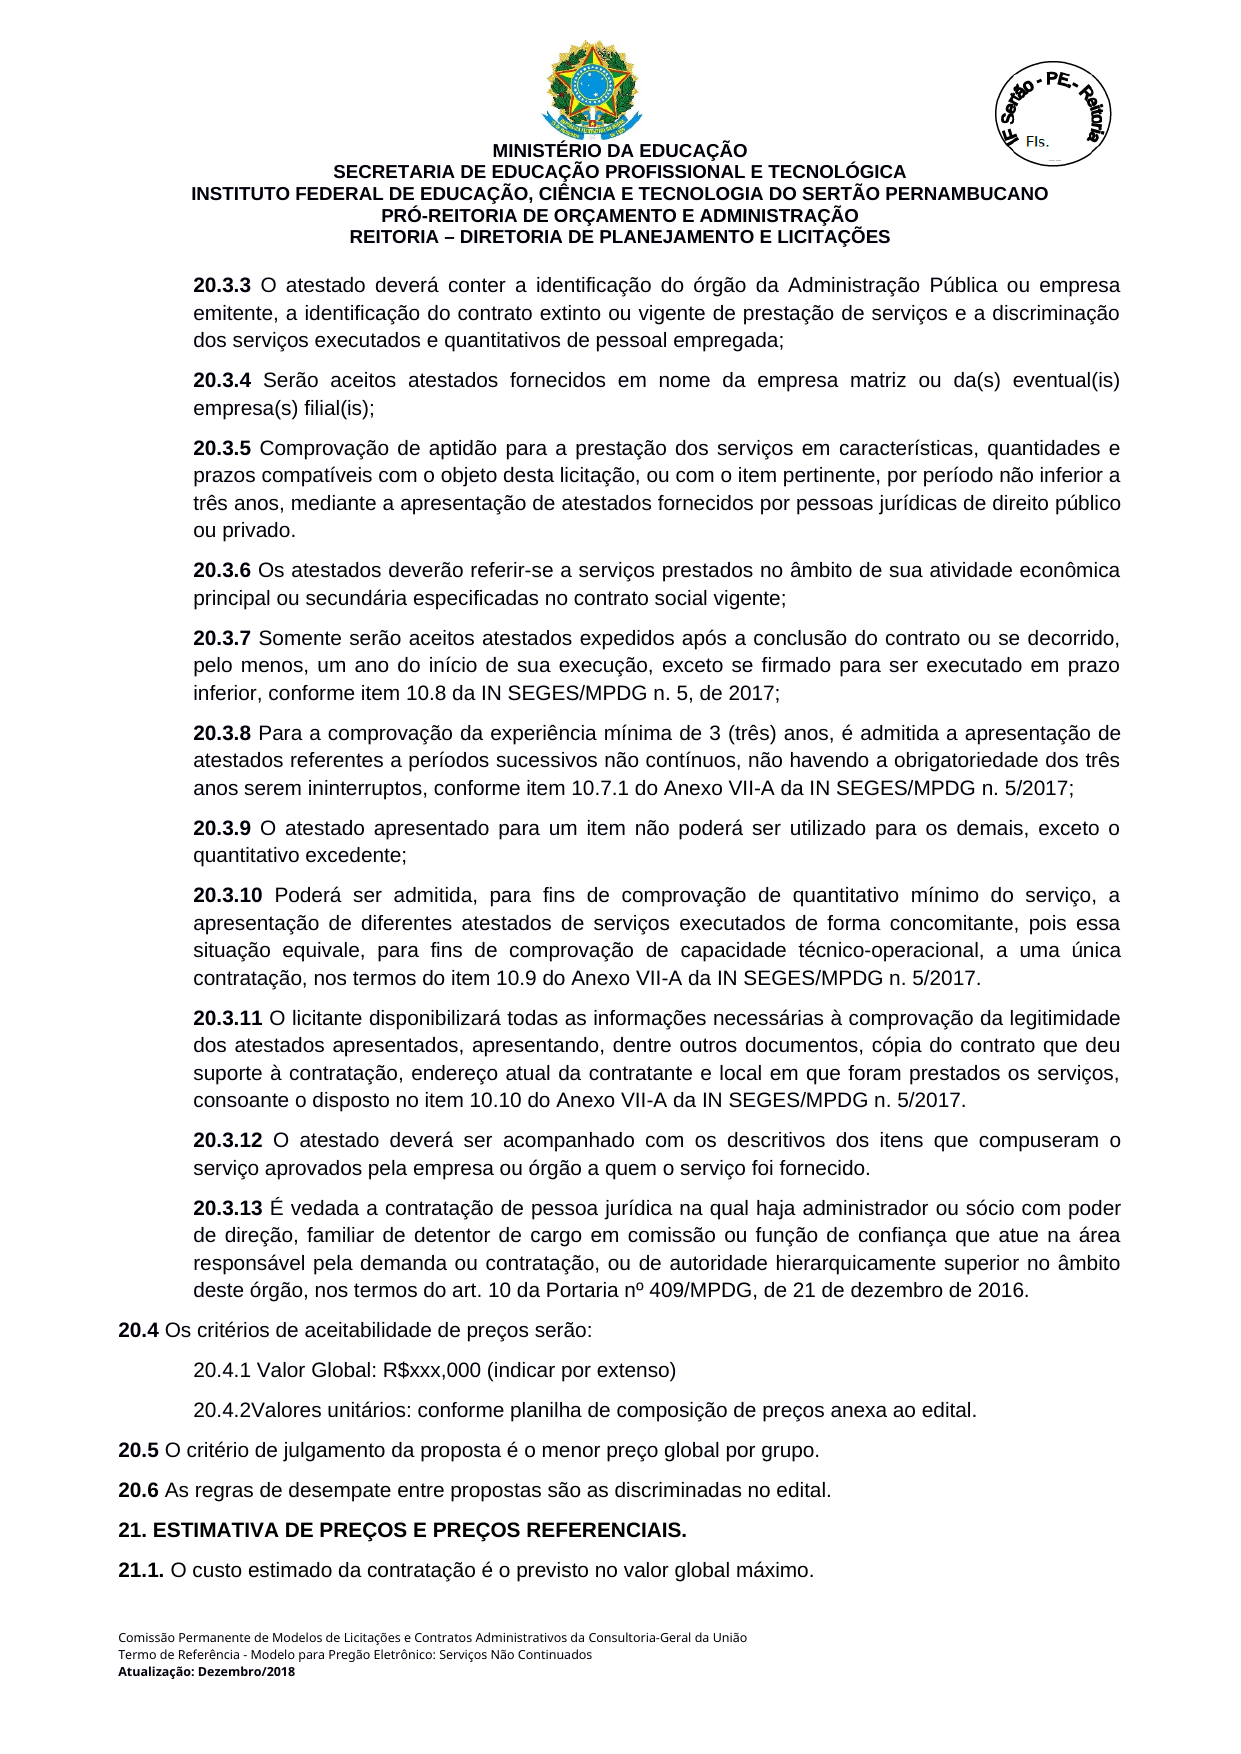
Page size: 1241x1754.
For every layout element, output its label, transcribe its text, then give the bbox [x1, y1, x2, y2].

text 21.1. O custo estimado da contratação é o previsto no valor global máximo. [118, 1558, 1122, 1582]
text 21. ESTIMATIVA DE PREÇOS E PREÇOS REFERENCIAIS. [118, 1518, 1122, 1542]
picture [988, 51, 1117, 171]
text 20.5 O critério de julgamento da proposta é o menor preço global por grupo. [118, 1438, 1122, 1462]
text 20.4.2Valores unitários: conforme planilha de composição de preços anexa ao edital. [193, 1398, 1122, 1422]
text 20.3.7 Somente serão aceitos atestados expedidos após a conclusão do contrato ou se decorrido, pelo menos, um ano do início de sua execução, exceto se firmado para ser executado em prazo inferior, conforme item 10.8 da IN SEGES/MPDG n. 5, de 2017; [193, 626, 1122, 705]
text 20.3.9 O atestado apresentado para um item não poderá ser utilizado para os demais, exceto o quantitativo excedente; [193, 816, 1122, 867]
text 20.4 Os critérios de aceitabilidade de preços serão: [118, 1318, 1122, 1342]
text 20.3.10 Poderá ser admitida, para fins de comprovação de quantitativo mínimo do serviço, a apresentação de diferentes atestados de serviços executados de forma concomitante, pois essa situação equivale, para fins de comprovação de capacidade técnico-operacional, a uma única contratação, nos termos do item 10.9 do Anexo VII-A da IN SEGES/MPDG n. 5/2017. [193, 883, 1122, 990]
text 20.3.4 Serão aceitos atestados fornecidos em nome da empresa matriz ou da(s) eventual(is) empresa(s) filial(is); [193, 368, 1122, 420]
text 20.6 As regras de desempate entre propostas são as discriminadas no edital. [118, 1478, 1122, 1502]
text 20.3.5 Comprovação de aptidão para a prestação dos serviços em características, quantidades e prazos compatíveis com o objeto desta licitação, ou com o item pertinente, por período não inferior a três anos, mediante a apresentação de atestados fornecidos por pessoas jurídicas de direito público ou privado. [193, 436, 1122, 542]
text 20.3.13 É vedada a contratação de pessoa jurídica na qual haja administrador ou sócio com poder de direção, familiar de detentor de cargo em comissão ou função de confiança que atue na área responsável pela demanda ou contratação, ou de autoridade hierarquicamente superior no âmbito deste órgão, nos termos do art. 10 da Portaria nº 409/MPDG, de 21 de dezembro de 2016. [193, 1196, 1122, 1302]
text 20.3.3 O atestado deverá conter a identificação do órgão da Administração Pública ou empresa emitente, a identificação do contrato extinto ou vigente de prestação de serviços e a discriminação dos serviços executados e quantitativos de pessoal empregada; [193, 273, 1122, 352]
text 20.3.6 Os atestados deverão referir-se a serviços prestados no âmbito de sua atividade econômica principal ou secundária especificadas no contrato social vigente; [193, 558, 1122, 610]
text 20.3.8 Para a comprovação da experiência mínima de 3 (três) anos, é admitida a apresentação de atestados referentes a períodos sucessivos não contínuos, não havendo a obrigatoriedade dos três anos serem ininterruptos, conforme item 10.7.1 do Anexo VII-A da IN SEGES/MPDG n. 5/2017; [193, 721, 1122, 800]
text 20.4.1 Valor Global: R$xxx,000 (indicar por extenso) [193, 1358, 1122, 1382]
text 20.3.11 O licitante disponibilizará todas as informações necessárias à comprovação da legitimidade dos atestados apresentados, apresentando, dentre outros documentos, cópia do contrato que deu suporte à contratação, endereço atual da contratante e local em que foram prestados os serviços, consoante o disposto no item 10.10 do Anexo VII-A da IN SEGES/MPDG n. 5/2017. [193, 1006, 1122, 1112]
picture [541, 40, 643, 140]
text 20.3.12 O atestado deverá ser acompanhado com os descritivos dos itens que compuseram o serviço aprovados pela empresa ou órgão a quem o serviço foi fornecido. [193, 1128, 1122, 1180]
